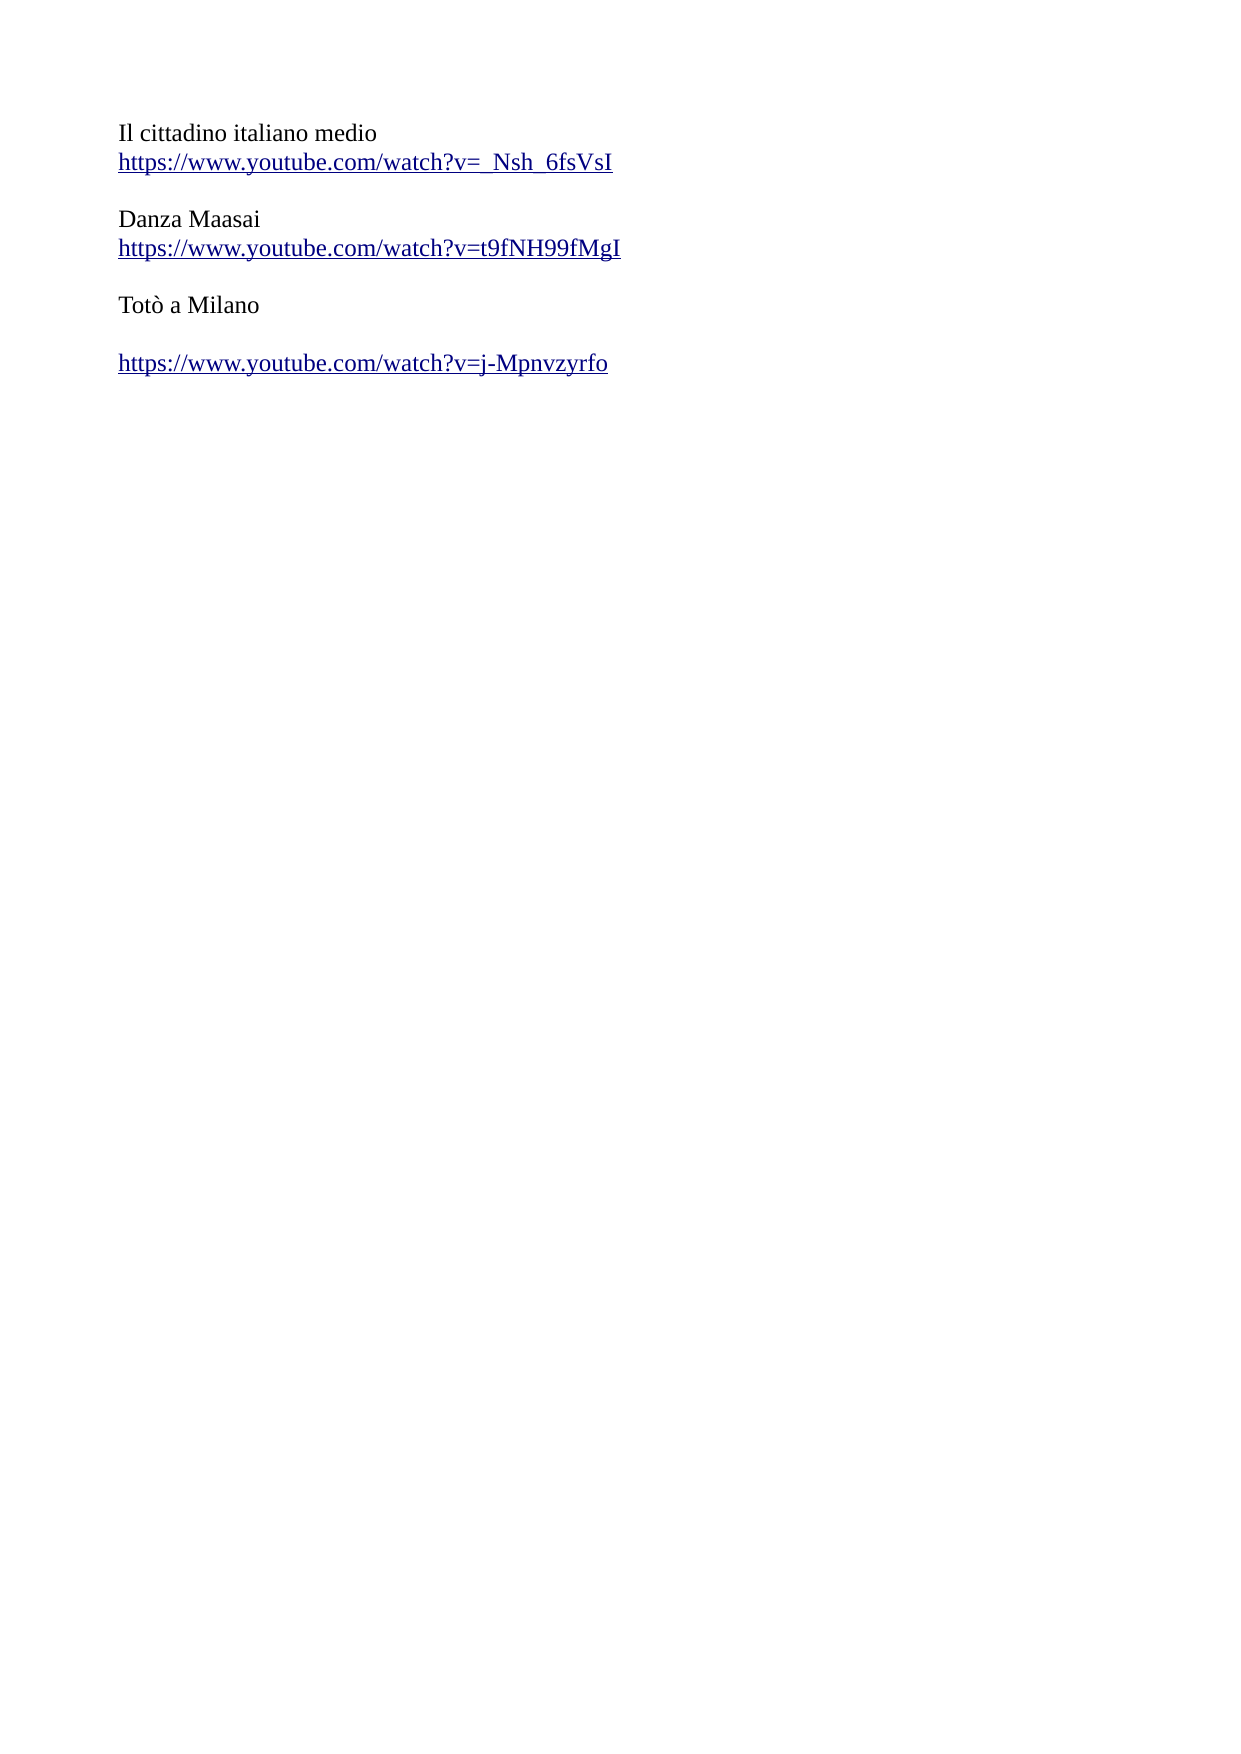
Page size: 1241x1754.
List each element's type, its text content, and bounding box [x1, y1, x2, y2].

text https://www.youtube.com/watch?v=_Nsh_6fsVsI [118, 147, 1122, 176]
text https://www.youtube.com/watch?v=j-Mpnvzyrfo [118, 348, 1122, 377]
text https://www.youtube.com/watch?v=t9fNH99fMgI [118, 233, 1122, 262]
text Totò a Milano [118, 291, 1122, 319]
text Il cittadino italiano medio [118, 118, 1122, 147]
text Danza Maasai [118, 204, 1122, 233]
